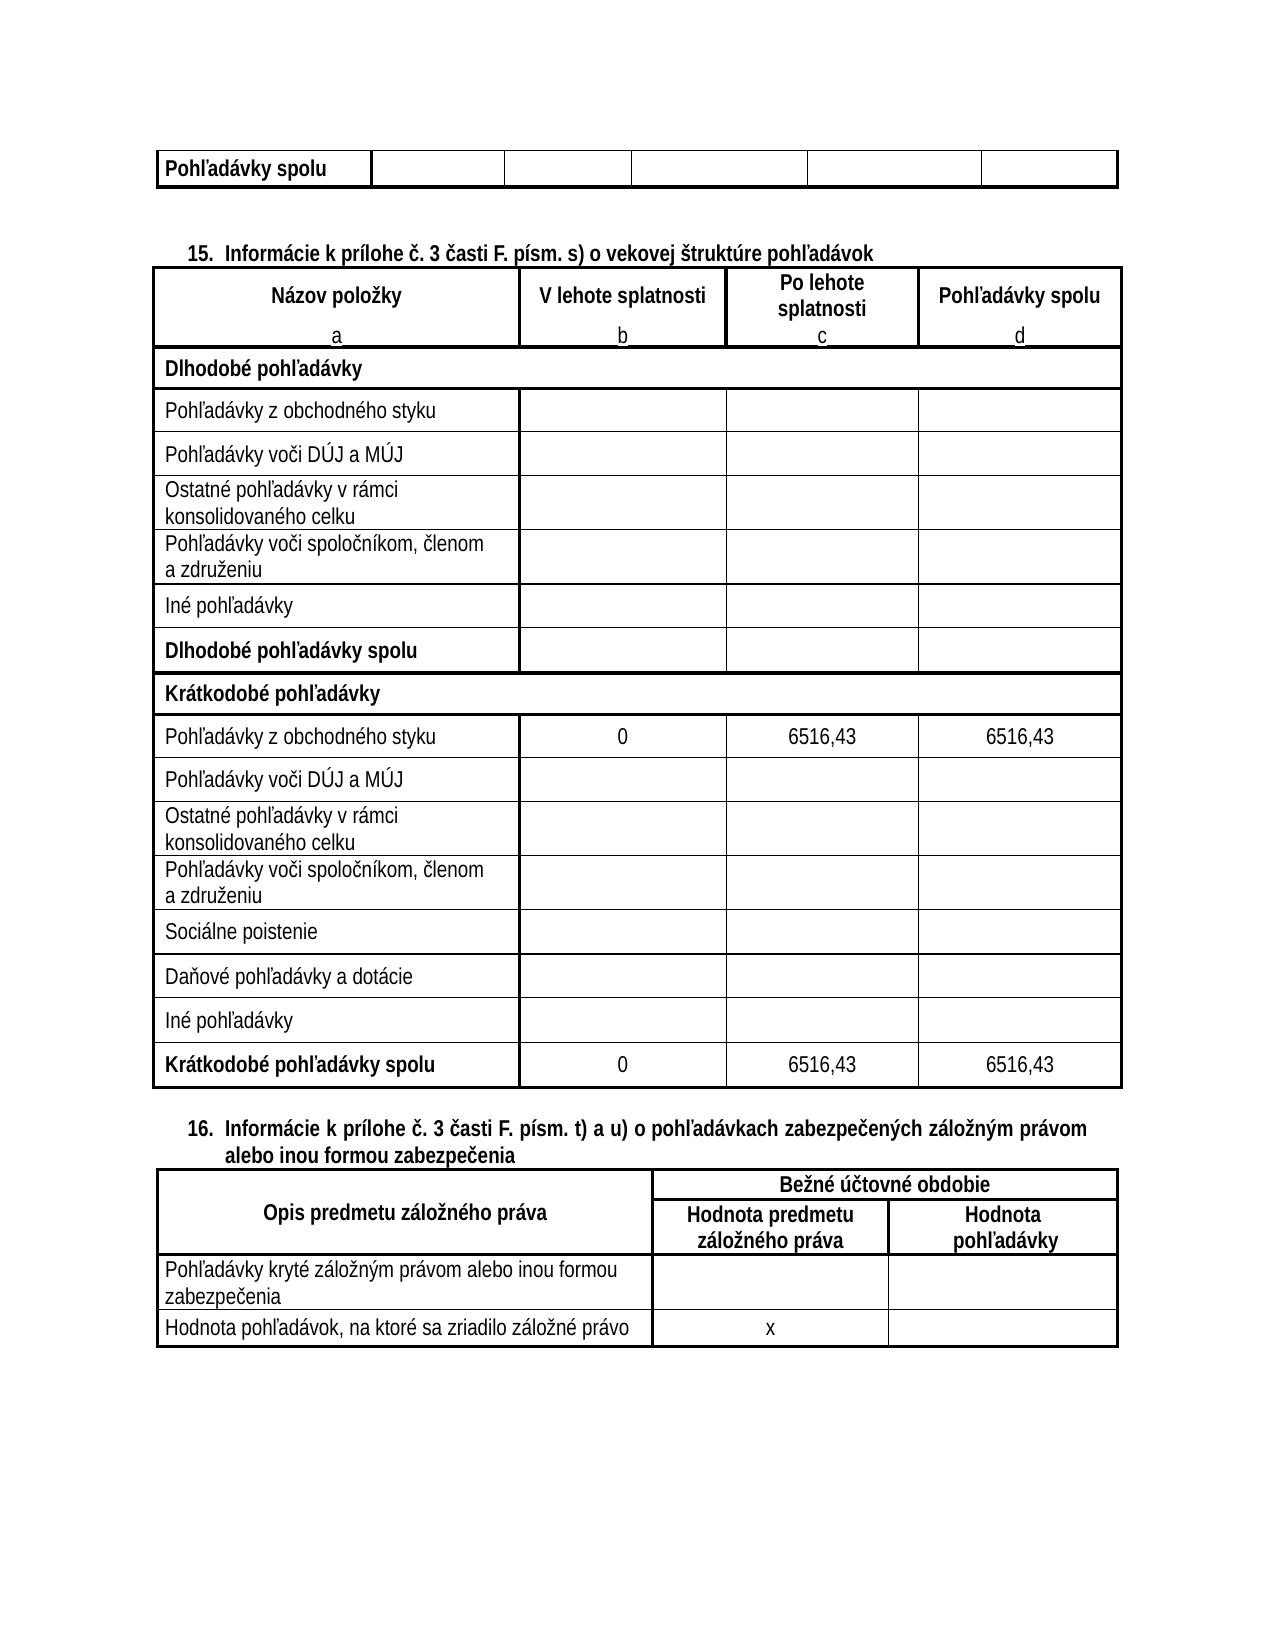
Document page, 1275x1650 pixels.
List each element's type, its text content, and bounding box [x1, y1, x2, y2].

table_cell Ostatné pohľadávky v rámci konsolidovaného celku [155, 476, 518, 529]
table_cell [727, 856, 918, 909]
table_cell [727, 432, 918, 475]
table_cell 6516,43 [919, 1043, 1120, 1086]
text 15. Informácie k prílohe č. 3 časti F. písm. s) o vekovej štruktúre pohľadávok [187, 239, 1087, 266]
table_cell Pohľadávky z obchodného styku [155, 716, 518, 757]
table_header Pohľadávky spolu [920, 269, 1120, 322]
table_cell [919, 955, 1120, 997]
table_cell 6516,43 [727, 1043, 918, 1086]
table_cell 6516,43 [919, 716, 1120, 757]
table_cell [521, 628, 726, 671]
table_header Po lehote splatnosti [728, 269, 917, 322]
table_cell 0 [521, 716, 726, 757]
table_cell b [521, 322, 724, 345]
table_header V lehote splatnosti [521, 269, 724, 322]
table_cell [521, 390, 726, 431]
table_cell [521, 802, 726, 855]
table_cell [521, 955, 726, 997]
table_cell [727, 802, 918, 855]
table_cell [521, 856, 726, 909]
table_cell [727, 758, 918, 801]
table_cell [919, 628, 1120, 671]
table_cell [521, 998, 726, 1042]
table_cell [919, 585, 1120, 627]
table_cell [521, 910, 726, 953]
table_cell [919, 910, 1120, 953]
table_cell 6516,43 [727, 716, 918, 757]
table_cell Pohľadávky spolu [159, 151, 370, 185]
table_cell [889, 1256, 1116, 1309]
table_cell [727, 530, 918, 583]
table_cell [727, 998, 918, 1042]
table_cell Dlhodobé pohľadávky [155, 349, 1120, 387]
table_cell [632, 151, 807, 185]
table_cell [521, 476, 726, 529]
table_cell [521, 585, 726, 627]
table_cell [521, 758, 726, 801]
table_cell [919, 998, 1120, 1042]
table_cell Pohľadávky voči DÚJ a MÚJ [155, 432, 518, 475]
table_cell Krátkodobé pohľadávky spolu [155, 1043, 518, 1086]
table_cell Hodnota pohľadávok, na ktoré sa zriadilo záložné právo [159, 1310, 651, 1344]
table_cell [505, 151, 631, 185]
table_cell Iné pohľadávky [155, 585, 518, 627]
table_cell Pohľadávky voči spoločníkom, členom a združeniu [155, 530, 518, 583]
table_cell c [728, 322, 917, 345]
table_cell 0 [521, 1043, 726, 1086]
table_cell [727, 585, 918, 627]
table_cell Iné pohľadávky [155, 998, 518, 1042]
text 16. Informácie k prílohe č. 3 časti F. písm. t) a u) o pohľadávkach zabezpečených záložným právom alebo inou formou zabezpečenia [187, 1115, 1087, 1168]
table_cell [919, 476, 1120, 529]
table_cell Ostatné pohľadávky v rámci konsolidovaného celku [155, 802, 518, 855]
table_cell [919, 530, 1120, 583]
table_cell [521, 530, 726, 583]
table_cell [982, 151, 1116, 185]
table_cell [808, 151, 981, 185]
table_cell [889, 1310, 1116, 1344]
table_cell [919, 758, 1120, 801]
table_cell [727, 390, 918, 431]
table_cell a [155, 322, 518, 345]
table_cell Hodnota pohľadávky [890, 1201, 1116, 1253]
table_header Názov položky [155, 269, 518, 322]
table_cell Pohľadávky z obchodného styku [155, 390, 518, 431]
table_cell Pohľadávky voči DÚJ a MÚJ [155, 758, 518, 801]
table_cell [919, 802, 1120, 855]
table_cell Sociálne poistenie [155, 910, 518, 953]
table_cell [373, 151, 504, 185]
table_cell [727, 955, 918, 997]
table_cell Pohľadávky kryté záložným právom alebo inou formou zabezpečenia [159, 1256, 651, 1309]
table_cell [919, 432, 1120, 475]
table_cell [727, 476, 918, 529]
table_cell Krátkodobé pohľadávky [155, 675, 1120, 713]
table_cell d [920, 322, 1120, 345]
table_cell [727, 910, 918, 953]
table_cell [727, 628, 918, 671]
table_cell Pohľadávky voči spoločníkom, členom a združeniu [155, 856, 518, 909]
table_header Opis predmetu záložného práva [159, 1171, 651, 1253]
table_cell Hodnota predmetu záložného práva [654, 1201, 887, 1253]
table_header Bežné účtovné obdobie [654, 1171, 1116, 1197]
table_cell Daňové pohľadávky a dotácie [155, 955, 518, 997]
table_cell [919, 856, 1120, 909]
table_cell [654, 1256, 888, 1309]
table_cell x [654, 1310, 888, 1344]
table_cell Dlhodobé pohľadávky spolu [155, 628, 518, 671]
table_cell [521, 432, 726, 475]
table_cell [919, 390, 1120, 431]
